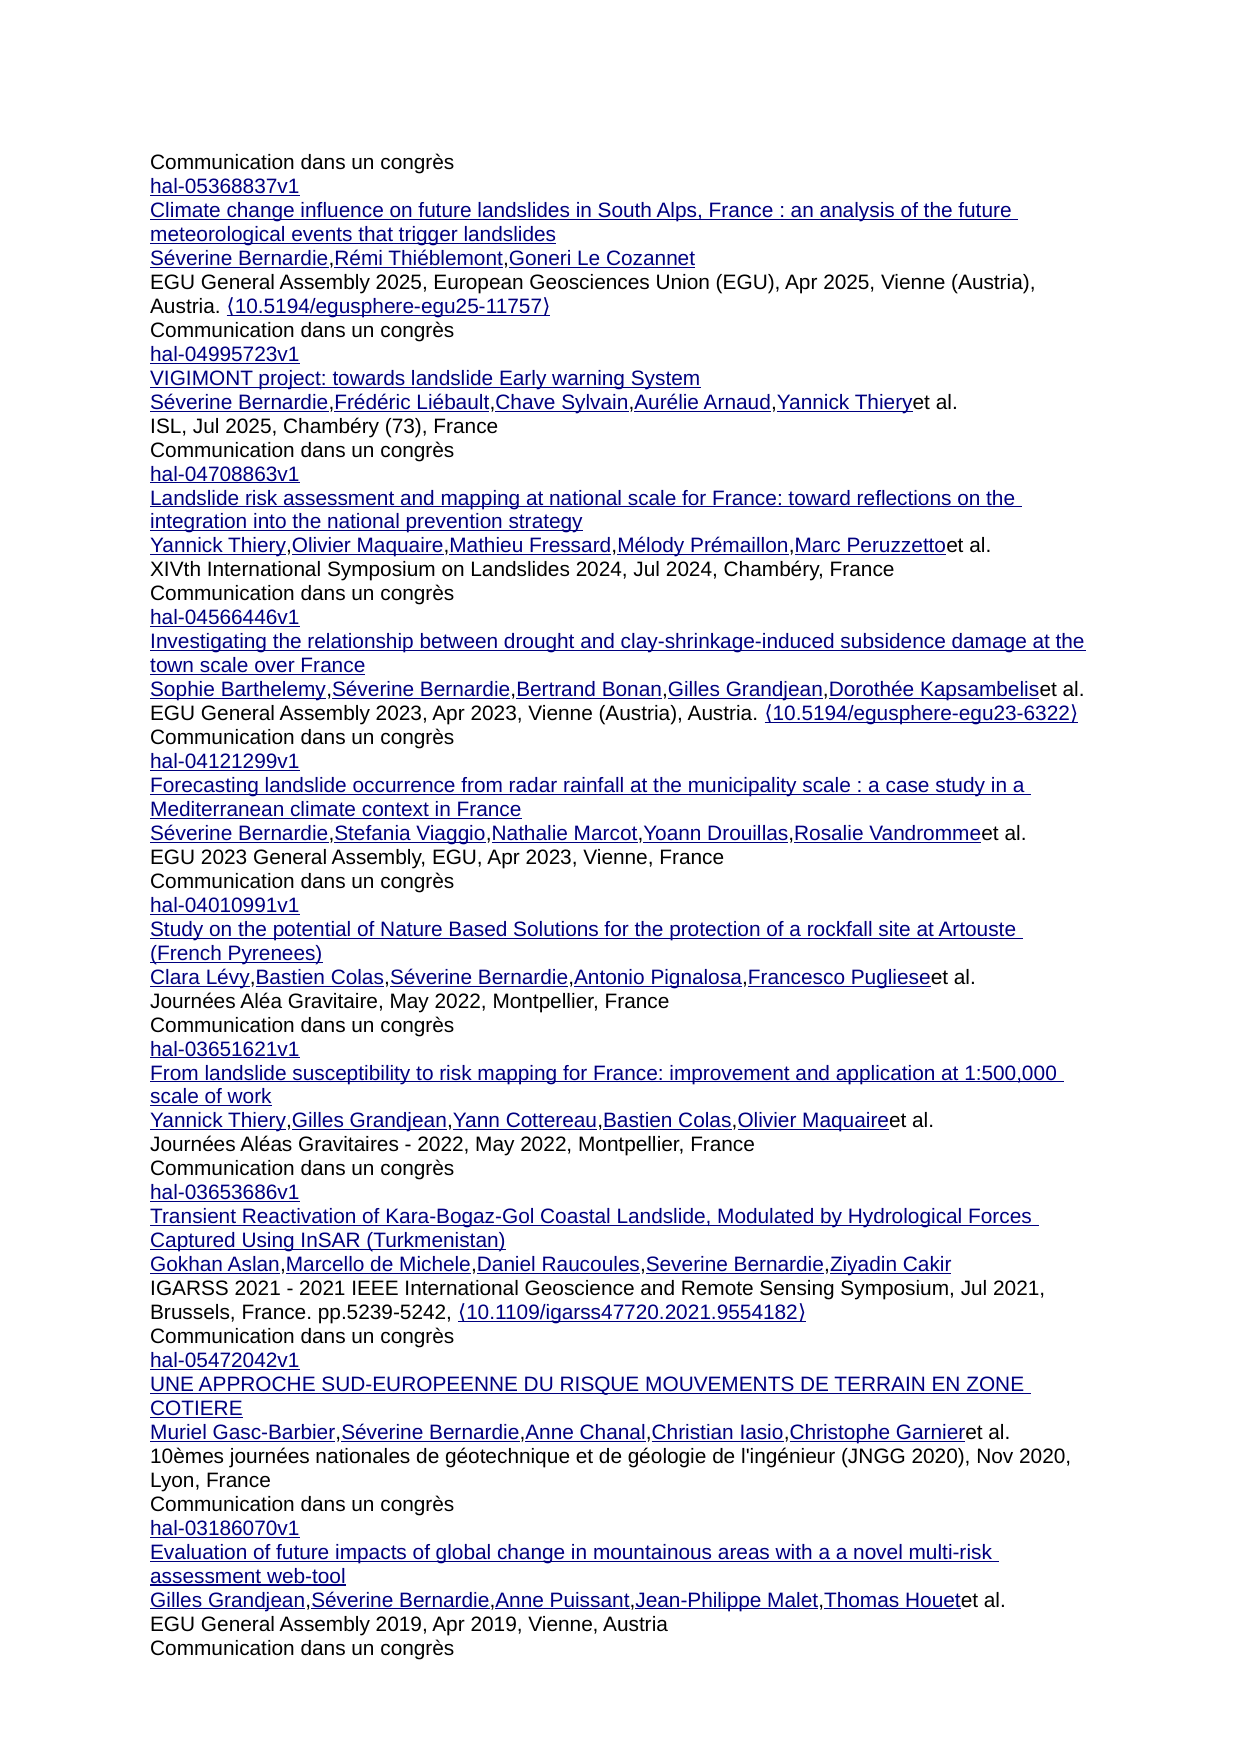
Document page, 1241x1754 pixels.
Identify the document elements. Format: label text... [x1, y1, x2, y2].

table_cell Evaluation of future impacts of global change in mountainous areas with a a novel multi-risk assessment web-tool Gilles Grandjean,Séverine Bernardie,Anne Puissant,Jean-Philippe Malet,Thomas Houetet al. EGU General Assembly 2019, Apr 2019, Vienne, Austria Communication dans un congrès [150, 1540, 1090, 1659]
table_cell Study on the potential of Nature Based Solutions for the protection of a rockfall site at Artouste (French Pyrenees) Clara Lévy,Bastien Colas,Séverine Bernardie,Antonio Pignalosa,Francesco Puglieseet al. Journées Aléa Gravitaire, May 2022, Montpellier, France Communication dans un congrès hal-03651621v1 [150, 917, 1090, 1060]
table_cell VIGIMONT project: towards landslide Early warning System Séverine Bernardie,Frédéric Liébault,Chave Sylvain,Aurélie Arnaud,Yannick Thieryet al. ISL, Jul 2025, Chambéry (73), France Communication dans un congrès hal-04708863v1 [150, 366, 1090, 485]
table_cell Transient Reactivation of Kara-Bogaz-Gol Coastal Landslide, Modulated by Hydrological Forces Captured Using InSAR (Turkmenistan) Gokhan Aslan,Marcello de Michele,Daniel Raucoules,Severine Bernardie,Ziyadin Cakir IGARSS 2021 - 2021 IEEE International Geoscience and Remote Sensing Symposium, Jul 2021, Brussels, France. pp.5239-5242, ⟨10.1109/igarss47720.2021.9554182⟩ Communication dans un congrès hal-05472042v1 [150, 1204, 1090, 1372]
table_cell UNE APPROCHE SUD-EUROPEENNE DU RISQUE MOUVEMENTS DE TERRAIN EN ZONE COTIERE Muriel Gasc-Barbier,Séverine Bernardie,Anne Chanal,Christian Iasio,Christophe Garnieret al. 10èmes journées nationales de géotechnique et de géologie de l'ingénieur (JNGG 2020), Nov 2020, Lyon, France Communication dans un congrès hal-03186070v1 [150, 1372, 1090, 1539]
table_cell Investigating the relationship between drought and clay-shrinkage-induced subsidence damage at the town scale over France Sophie Barthelemy,Séverine Bernardie,Bertrand Bonan,Gilles Grandjean,Dorothée Kapsambeliset al. EGU General Assembly 2023, Apr 2023, Vienne (Austria), Austria. ⟨10.5194/egusphere-egu23-6322⟩ Communication dans un congrès hal-04121299v1 [150, 629, 1090, 773]
table_cell Landslide risk assessment and mapping at national scale for France: toward reflections on the integration into the national prevention strategy Yannick Thiery,Olivier Maquaire,Mathieu Fressard,Mélody Prémaillon,Marc Peruzzettoet al. XIVth International Symposium on Landslides 2024, Jul 2024, Chambéry, France Communication dans un congrès hal-04566446v1 [150, 485, 1090, 629]
table_cell From landslide susceptibility to risk mapping for France: improvement and application at 1:500,000 scale of work Yannick Thiery,Gilles Grandjean,Yann Cottereau,Bastien Colas,Olivier Maquaireet al. Journées Aléas Gravitaires - 2022, May 2022, Montpellier, France Communication dans un congrès hal-03653686v1 [150, 1060, 1090, 1204]
table_cell Communication dans un congrès hal-05368837v1 [150, 150, 1090, 198]
table_cell Climate change influence on future landslides in South Alps, France : an analysis of the future meteorological events that trigger landslides Séverine Bernardie,Rémi Thiéblemont,Goneri Le Cozannet EGU General Assembly 2025, European Geosciences Union (EGU), Apr 2025, Vienne (Austria), Austria. ⟨10.5194/egusphere-egu25-11757⟩ Communication dans un congrès hal-04995723v1 [150, 198, 1090, 366]
table_cell Forecasting landslide occurrence from radar rainfall at the municipality scale : a case study in a Mediterranean climate context in France Séverine Bernardie,Stefania Viaggio,Nathalie Marcot,Yoann Drouillas,Rosalie Vandrommeet al. EGU 2023 General Assembly, EGU, Apr 2023, Vienne, France Communication dans un congrès hal-04010991v1 [150, 773, 1090, 917]
